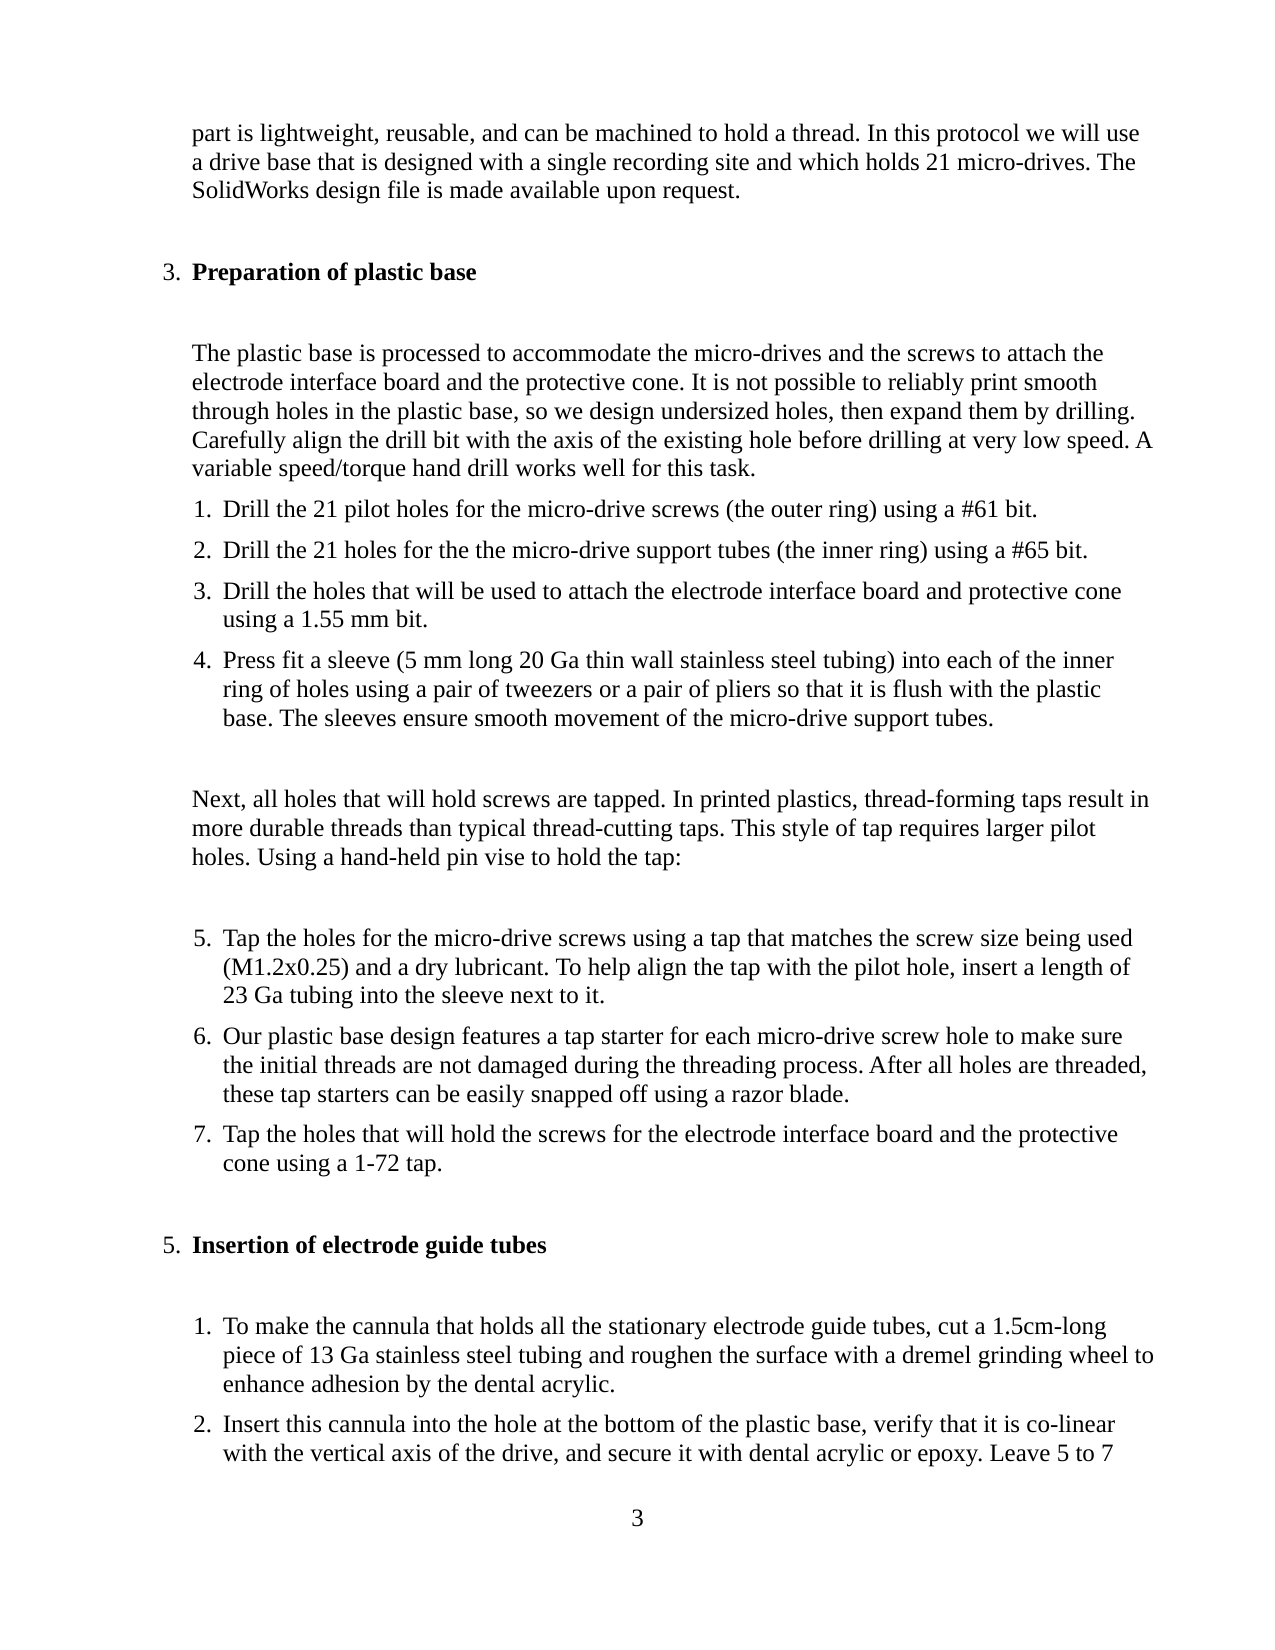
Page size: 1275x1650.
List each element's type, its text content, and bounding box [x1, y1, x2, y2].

list Insertion of electrode guide tubes [162, 1230, 1157, 1258]
list Tap the holes that will hold the screws for the electrode interface board and the protective cone using a 1-72 tap. [193, 1119, 1157, 1177]
list Preparation of plastic base [162, 257, 1157, 286]
list To make the cannula that holds all the stationary electrode guide tubes, cut a 1.5cm-long piece of 13 Ga stainless steel tubing and roughen the surface with a dremel grinding wheel to enhance adhesion by the dental acrylic. [193, 1311, 1157, 1397]
list Drill the 21 holes for the the micro-drive support tubes (the inner ring) using a #65 bit. [193, 535, 1157, 564]
list Drill the 21 pilot holes for the micro-drive screws (the outer ring) using a #61 bit. [193, 494, 1157, 523]
text part is lightweight, reusable, and can be machined to hold a thread. In this protocol we will use a drive base that is designed with a single recording site and which holds 21 micro-drives. The SolidWorks design file is made available upon request. [192, 118, 1157, 204]
list Drill the holes that will be used to attach the electrode interface board and protective cone using a 1.55 mm bit. [193, 576, 1157, 633]
list Press fit a sleeve (5 mm long 20 Ga thin wall stainless steel tubing) into each of the inner ring of holes using a pair of tweezers or a pair of pliers so that it is flush with the plastic base. The sleeves ensure smooth movement of the micro-drive support tubes. [193, 645, 1157, 731]
text Next, all holes that will hold screws are tapped. In printed plastics, thread-forming taps result in more durable threads than typical thread-cutting taps. This style of tap requires larger pilot holes. Using a hand-held pin vise to hold the tap: [192, 784, 1157, 870]
list Our plastic base design features a tap starter for each micro-drive screw hole to make sure the initial threads are not damaged during the threading process. After all holes are threaded, these tap starters can be easily snapped off using a razor blade. [193, 1021, 1157, 1108]
text The plastic base is processed to accommodate the micro-drives and the screws to attach the electrode interface board and the protective cone. It is not possible to reliably print smooth through holes in the plastic base, so we design undersized holes, then expand them by drilling. Carefully align the drill bit with the axis of the existing hole before drilling at very low speed. A variable speed/torque hand drill works well for this task. [192, 338, 1157, 482]
list Tap the holes for the micro-drive screws using a tap that matches the screw size being used (M1.2x0.25) and a dry lubricant. To help align the tap with the pilot hole, insert a length of 23 Ga tubing into the sleeve next to it. [193, 923, 1157, 1009]
list Insert this cannula into the hole at the bottom of the plastic base, verify that it is co-linear with the vertical axis of the drive, and secure it with dental acrylic or epoxy. Leave 5 to 7 [193, 1409, 1157, 1467]
